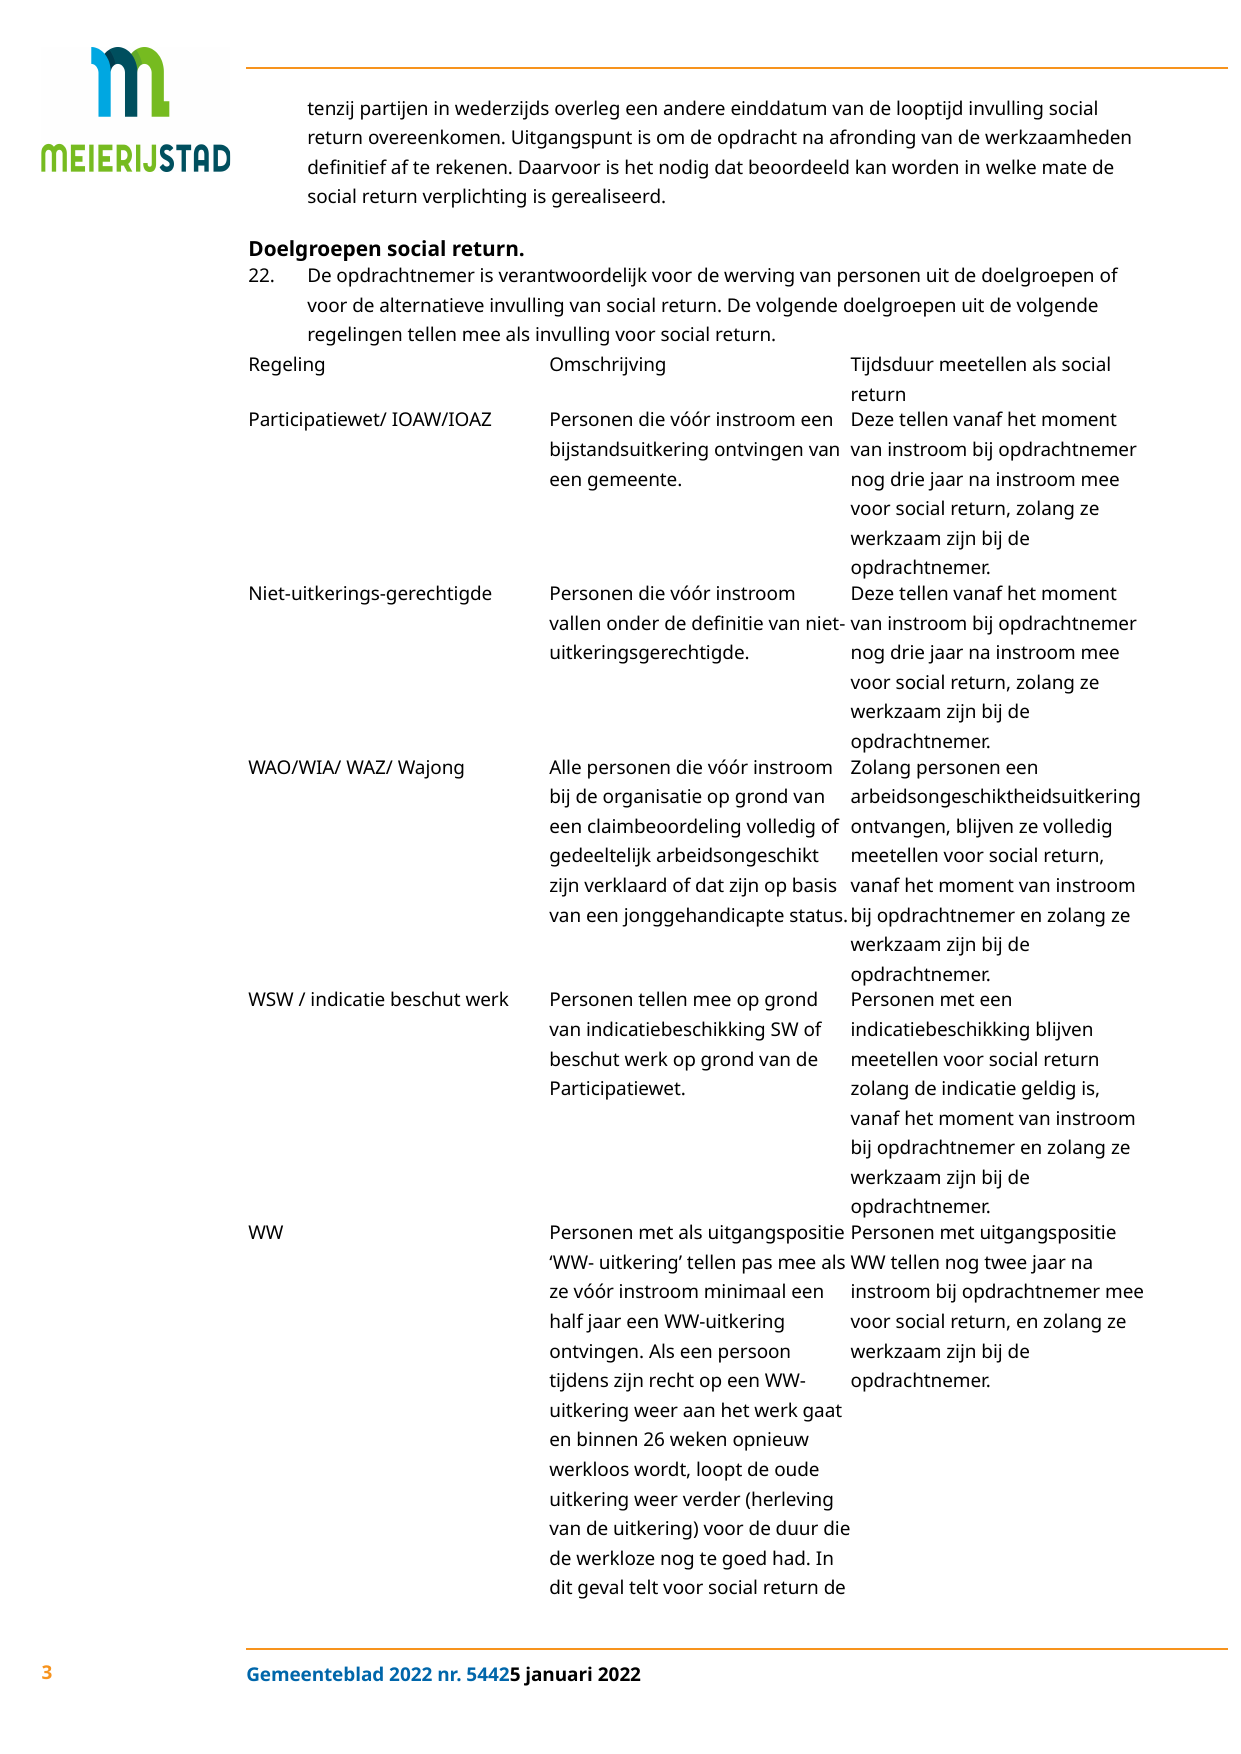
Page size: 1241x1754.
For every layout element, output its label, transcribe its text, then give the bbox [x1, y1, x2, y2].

table_cell Personen die vóór instroom vallen onder de definitie van niet-uitkeringsgerechtigde. [549, 580, 850, 754]
table_cell Personen met uitgangspositie WW tellen nog twee jaar na instroom bij opdrachtnemer mee voor social return, en zolang ze werkzaam zijn bij de opdrachtnemer. [850, 1220, 1152, 1600]
table_cell Deze tellen vanaf het moment van instroom bij opdrachtnemer nog drie jaar na instroom mee voor social return, zolang ze werkzaam zijn bij de opdrachtnemer. [850, 407, 1152, 580]
table_cell Zolang personen een arbeidsongeschiktheidsuitkering ontvangen, blijven ze volledig meetellen voor social return, vanaf het moment van instroom bij opdrachtnemer en zolang ze werkzaam zijn bij de opdrachtnemer. [850, 754, 1152, 987]
table_cell WSW / indicatie beschut werk [248, 987, 549, 1219]
list tenzij partijen in wederzijds overleg een andere einddatum van de looptijd invulling social return overeenkomen. Uitgangspunt is om de opdracht na afronding van de werkzaamheden definitief af te rekenen. Daarvoor is het nodig dat beoordeeld kan worden in welke mate de social return verplichting is gerealiseerd. [248, 95, 1152, 209]
list De opdrachtnemer is verantwoordelijk voor de werving van personen uit de doelgroepen of voor de alternatieve invulling van social return. De volgende doelgroepen uit de volgende regelingen tellen mee als invulling voor social return. [248, 262, 1152, 347]
table_cell Alle personen die vóór instroom bij de organisatie op grond van een claimbeoordeling volledig of gedeeltelijk arbeidsongeschikt zijn verklaard of dat zijn op basis van een jonggehandicapte status. [549, 754, 850, 987]
text Doelgroepen social return. [248, 234, 1152, 262]
table_cell Niet-uitkerings-gerechtigde [248, 580, 549, 754]
table_cell Personen met een indicatiebeschikking blijven meetellen voor social return zolang de indicatie geldig is, vanaf het moment van instroom bij opdrachtnemer en zolang ze werkzaam zijn bij de opdrachtnemer. [850, 987, 1152, 1219]
table_header Omschrijving [549, 351, 850, 407]
table_cell Personen tellen mee op grond van indicatiebeschikking SW of beschut werk op grond van de Participatiewet. [549, 987, 850, 1219]
table_cell Personen met als uitgangspositie ‘WW- uitkering’ tellen pas mee als ze vóór instroom minimaal een half jaar een WW-uitkering ontvingen. Als een persoon tijdens zijn recht op een WW-uitkering weer aan het werk gaat en binnen 26 weken opnieuw werkloos wordt, loopt de oude uitkering weer verder (herleving van de uitkering) voor de duur die de werkloze nog te goed had. In dit geval telt voor social return de [549, 1220, 850, 1600]
picture [41, 47, 231, 172]
table_cell Deze tellen vanaf het moment van instroom bij opdrachtnemer nog drie jaar na instroom mee voor social return, zolang ze werkzaam zijn bij de opdrachtnemer. [850, 580, 1152, 754]
table_header Tijdsduur meetellen als social return [850, 351, 1152, 407]
table_cell Participatiewet/ IOAW/IOAZ [248, 407, 549, 580]
table_cell Personen die vóór instroom een bijstandsuitkering ontvingen van een gemeente. [549, 407, 850, 580]
table_cell WW [248, 1220, 549, 1600]
table_header Regeling [248, 351, 549, 407]
table_cell WAO/WIA/ WAZ/ Wajong [248, 754, 549, 987]
